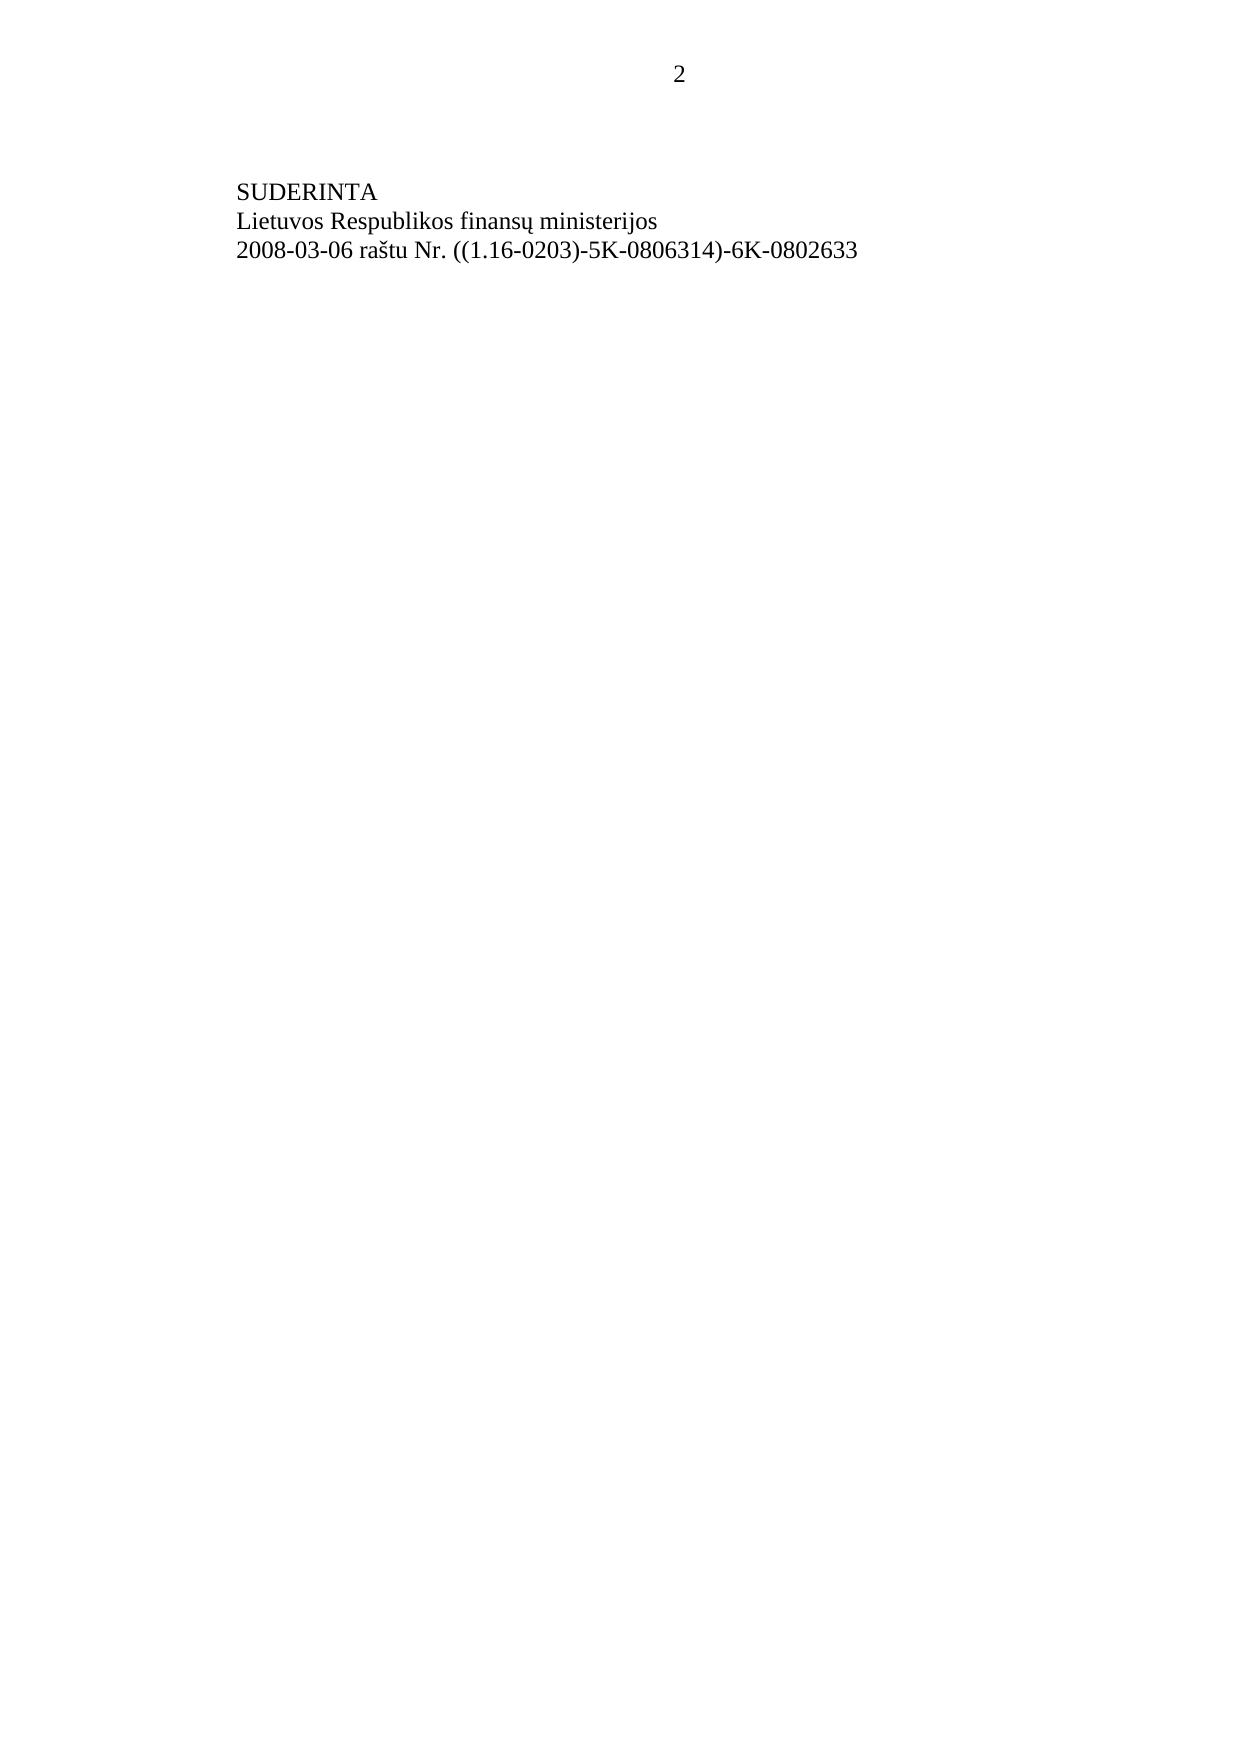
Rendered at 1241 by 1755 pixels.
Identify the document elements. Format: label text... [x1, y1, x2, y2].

text Lietuvos Respublikos finansų ministerijos [177, 206, 1181, 235]
text 2008-03-06 raštu Nr. ((1.16-0203)-5K-0806314)-6K-0802633 [177, 235, 1181, 263]
text SUDERINTA [177, 177, 1181, 206]
